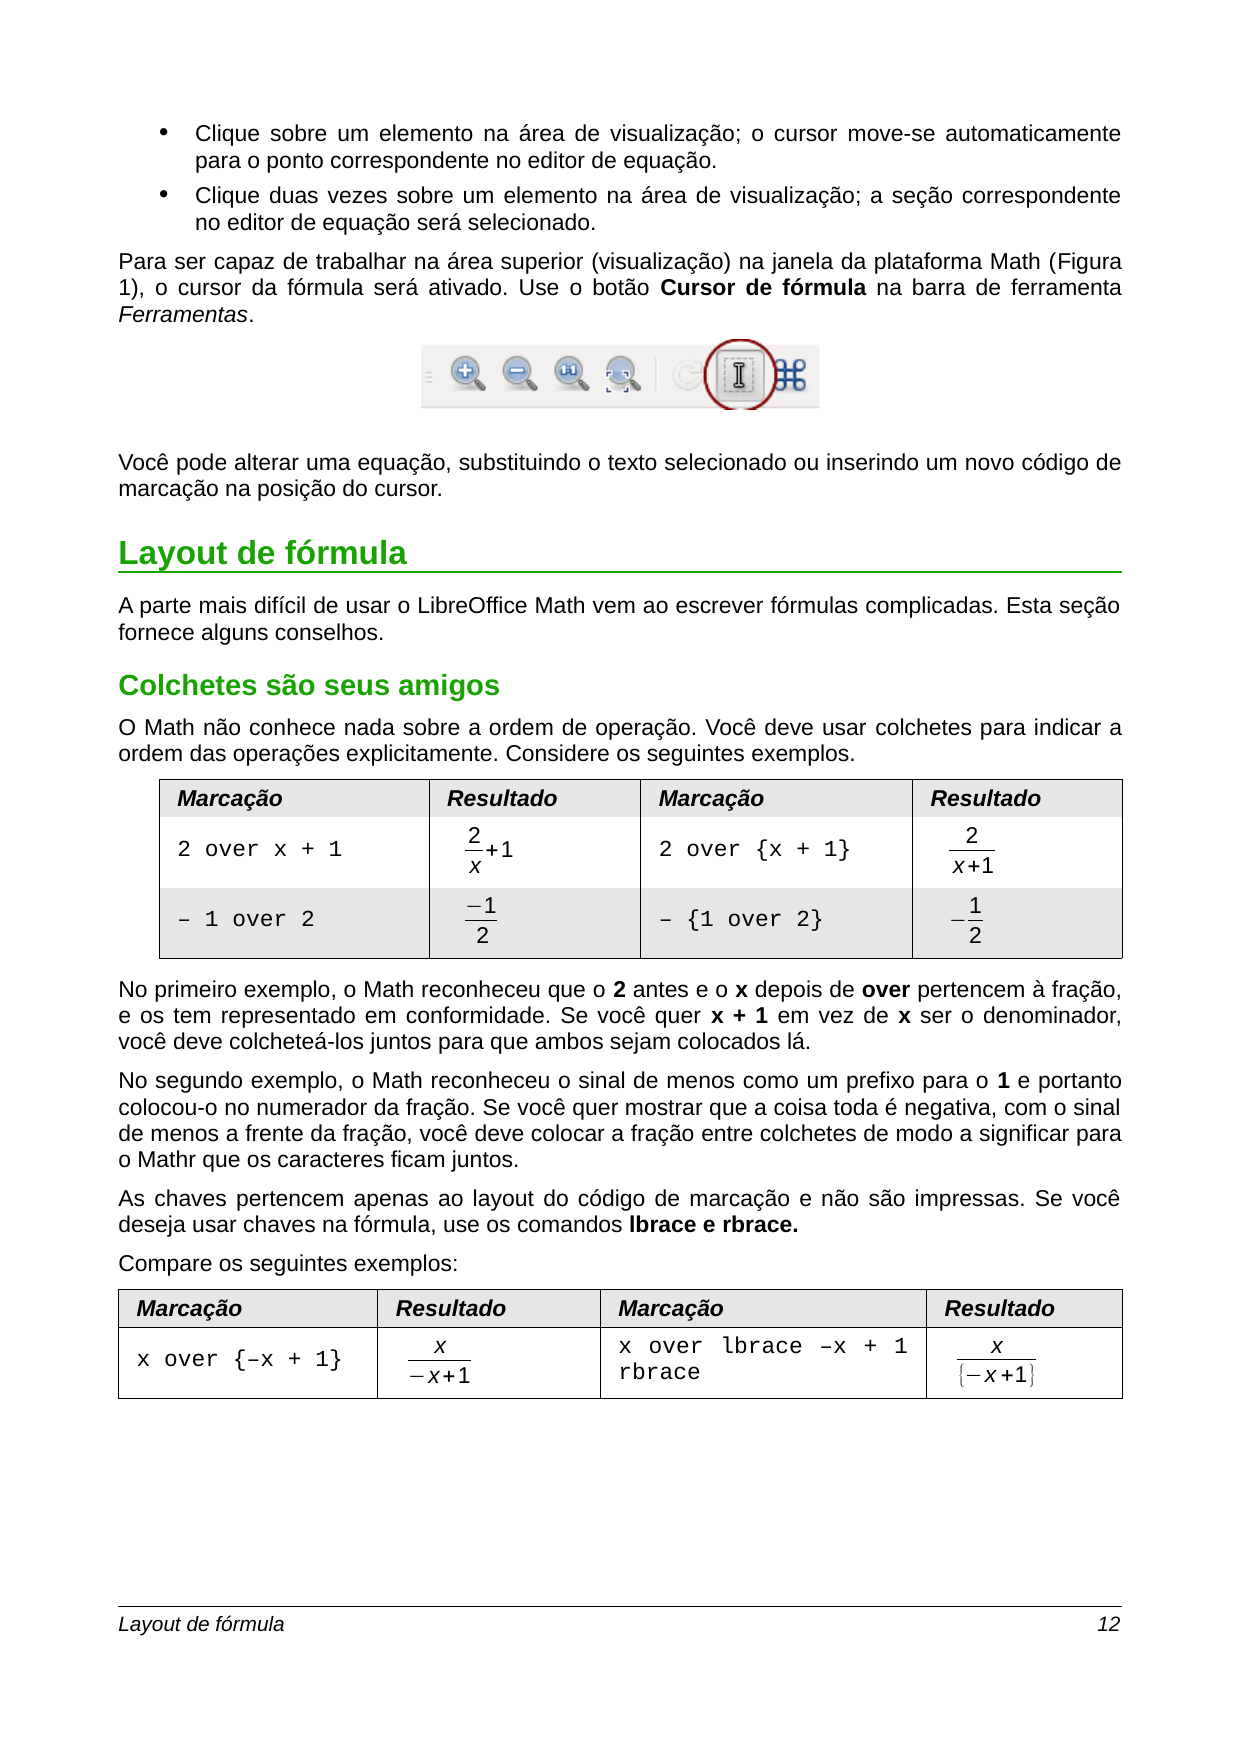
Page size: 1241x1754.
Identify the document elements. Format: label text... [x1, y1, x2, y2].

table_cell x over lbrace –x + 1 rbrace [601, 1328, 926, 1398]
text As chaves pertencem apenas ao layout do código de marcação e não são impressas. Se você deseja usar chaves na fórmula, use os comandos lbrace e rbrace. [118, 1185, 1122, 1238]
list Clique duas vezes sobre um elemento na área de visualização; a seção correspondente no editor de equação será selecionado. [156, 180, 1122, 235]
text Compare os seguintes exemplos: [118, 1250, 1122, 1277]
table_header Resultado [430, 780, 640, 817]
table_cell [378, 1328, 600, 1398]
table_cell – 1 over 2 [160, 888, 429, 958]
table_header Marcação [641, 780, 912, 817]
text Para ser capaz de trabalhar na área superior (visualização) na janela da plataforma Math (Figura 1), o cursor da fórmula será ativado. Use o botão Cursor de fórmula na barra de ferramenta Ferramentas. [118, 248, 1122, 327]
table_header Resultado [378, 1290, 600, 1327]
table_header Marcação [160, 780, 429, 817]
table_cell [430, 888, 640, 958]
table_cell 2 over x + 1 [160, 817, 429, 887]
subtitle Layout de fórmula [118, 533, 1122, 571]
list Clique sobre um elemento na área de visualização; o cursor move-se automaticamente para o ponto correspondente no editor de equação. [156, 118, 1122, 174]
table_header Resultado [927, 1290, 1122, 1327]
text No segundo exemplo, o Math reconheceu o sinal de menos como um prefixo para o 1 e portanto colocou-o no numerador da fração. Se você quer mostrar que a coisa toda é negativa, com o sinal de menos a frente da fração, você deve colocar a fração entre colchetes de modo a significar para o Mathr que os caracteres ficam juntos. [118, 1067, 1122, 1173]
table_header Marcação [119, 1290, 377, 1327]
text O Math não conhece nada sobre a ordem de operação. Você deve usar colchetes para indicar a ordem das operações explicitamente. Considere os seguintes exemplos. [118, 714, 1122, 767]
table_header Marcação [601, 1290, 926, 1327]
text Você pode alterar uma equação, substituindo o texto selecionado ou inserindo um novo código de marcação na posição do cursor. [118, 448, 1122, 501]
picture [421, 339, 820, 410]
table_cell [913, 888, 1122, 958]
table_header Resultado [913, 780, 1122, 817]
table_cell – {1 over 2} [641, 888, 912, 958]
text A parte mais difícil de usar o LibreOffice Math vem ao escrever fórmulas complicadas. Esta seção fornece alguns conselhos. [118, 592, 1122, 645]
table_cell [927, 1328, 1122, 1398]
subtitle Colchetes são seus amigos [118, 668, 1122, 702]
table_cell [913, 817, 1122, 887]
text No primeiro exemplo, o Math reconheceu que o 2 antes e o x depois de over pertencem à fração, e os tem representado em conformidade. Se você quer x + 1 em vez de x ser o denominador, você deve colcheteá-los juntos para que ambos sejam colocados lá. [118, 976, 1122, 1055]
table_cell [430, 817, 640, 887]
table_cell x over {–x + 1} [119, 1328, 377, 1398]
table_cell 2 over {x + 1} [641, 817, 912, 887]
